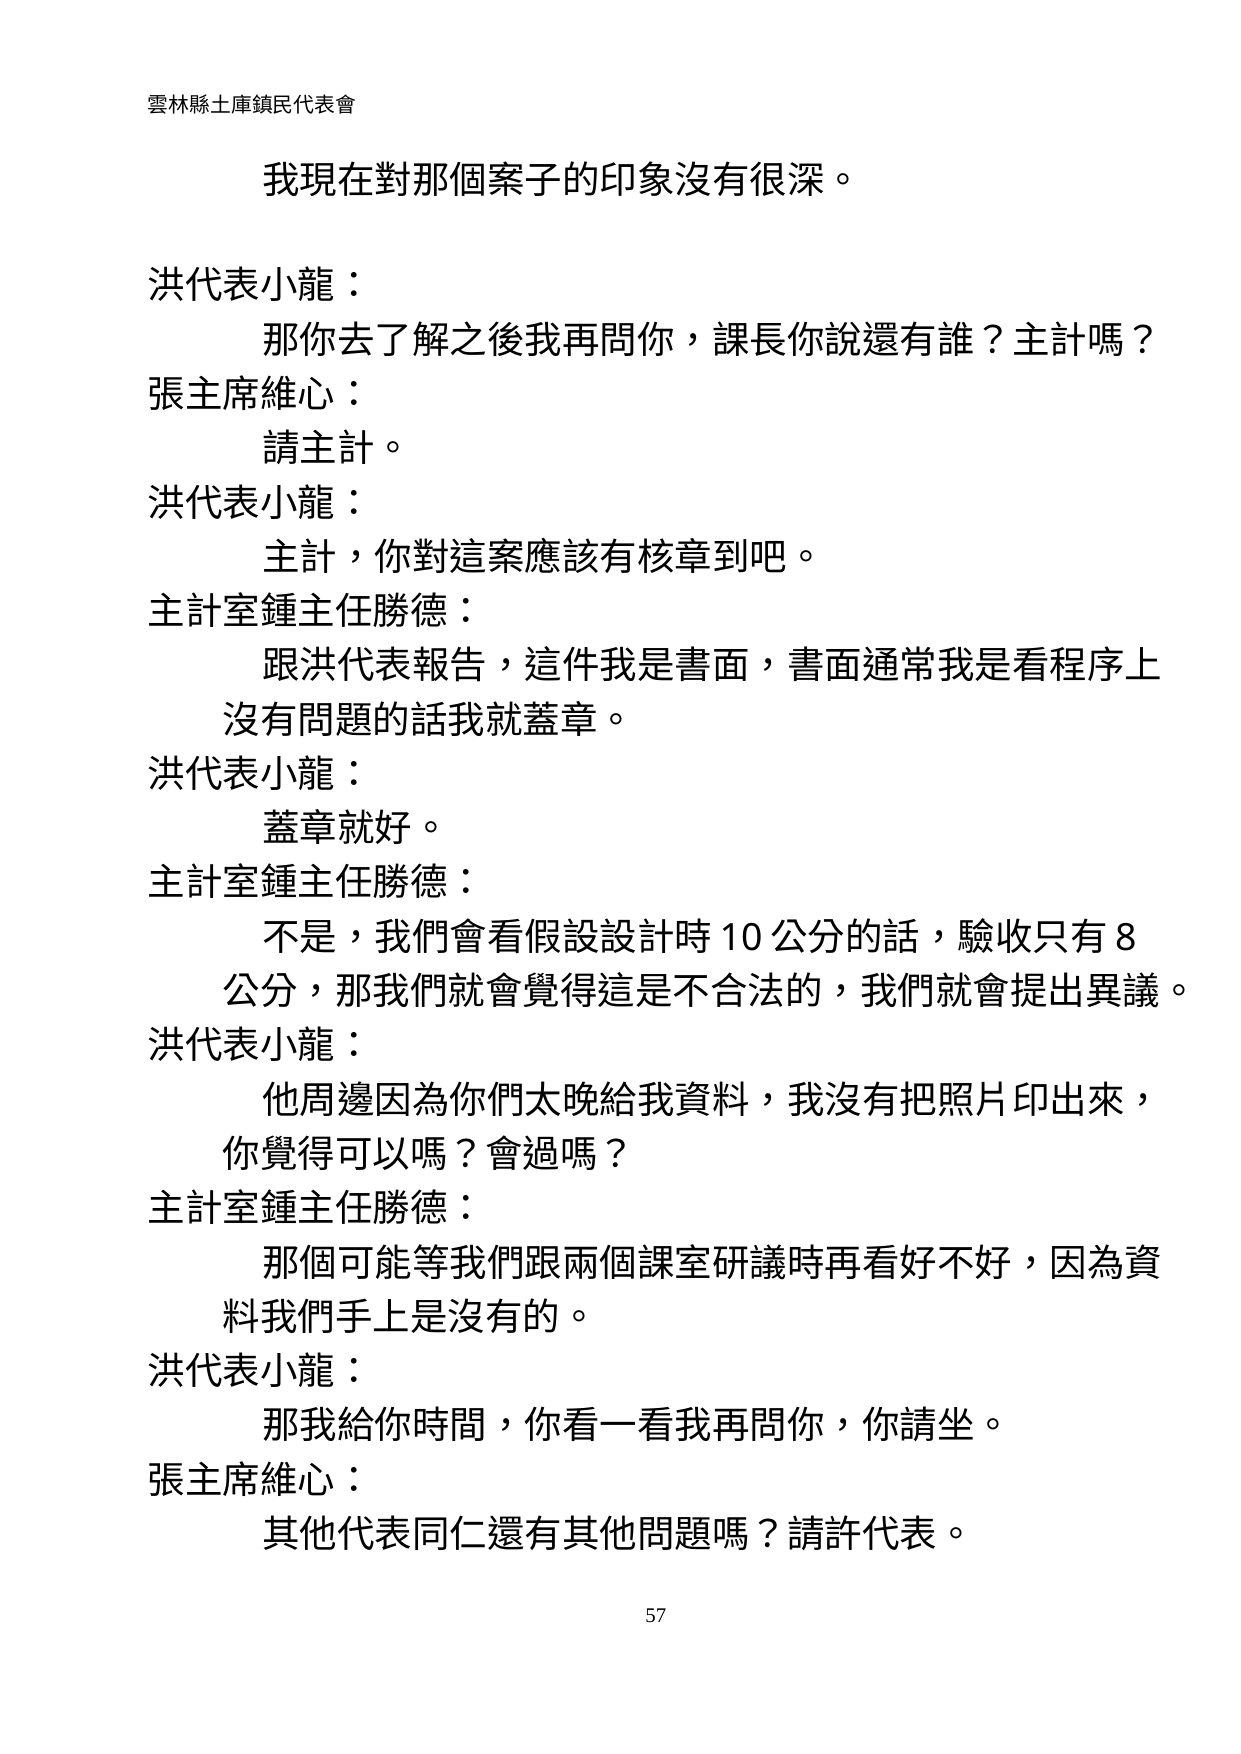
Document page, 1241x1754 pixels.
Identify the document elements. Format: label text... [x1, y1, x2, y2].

text 洪代表小龍： [148, 1341, 1163, 1395]
text 跟洪代表報告，這件我是書面，書面通常我是看程序上沒有問題的話我就蓋章。 [223, 635, 1163, 744]
text 洪代表小龍： [148, 1015, 1163, 1069]
text 主計，你對這案應該有核章到吧。 [223, 527, 1163, 581]
text 其他代表同仁還有其他問題嗎？請許代表。 [223, 1504, 1163, 1558]
text 主計室鍾主任勝德： [148, 852, 1163, 907]
text 主計室鍾主任勝德： [148, 581, 1163, 635]
text 他周邊因為你們太晚給我資料，我沒有把照片印出來，你覺得可以嗎？會過嗎？ [223, 1069, 1163, 1178]
text 那你去了解之後我再問你，課長你說還有誰？主計嗎？ [223, 309, 1163, 364]
text 蓋章就好。 [223, 798, 1163, 852]
text 洪代表小龍： [148, 472, 1163, 527]
text 不是，我們會看假設設計時10公分的話，驗收只有8公分，那我們就會覺得這是不合法的，我們就會提出異議。 [223, 907, 1163, 1015]
text 那個可能等我們跟兩個課室研議時再看好不好，因為資料我們手上是沒有的。 [223, 1232, 1163, 1341]
text 那我給你時間，你看一看我再問你，你請坐。 [223, 1395, 1163, 1449]
text 張主席維心： [148, 364, 1163, 418]
text 洪代表小龍： [148, 744, 1163, 798]
text 主計室鍾主任勝德： [148, 1178, 1163, 1232]
text 張主席維心： [148, 1449, 1163, 1504]
text 請主計。 [223, 418, 1163, 472]
text 我現在對那個案子的印象沒有很深。 [223, 150, 1163, 204]
text 洪代表小龍： [148, 255, 1163, 309]
